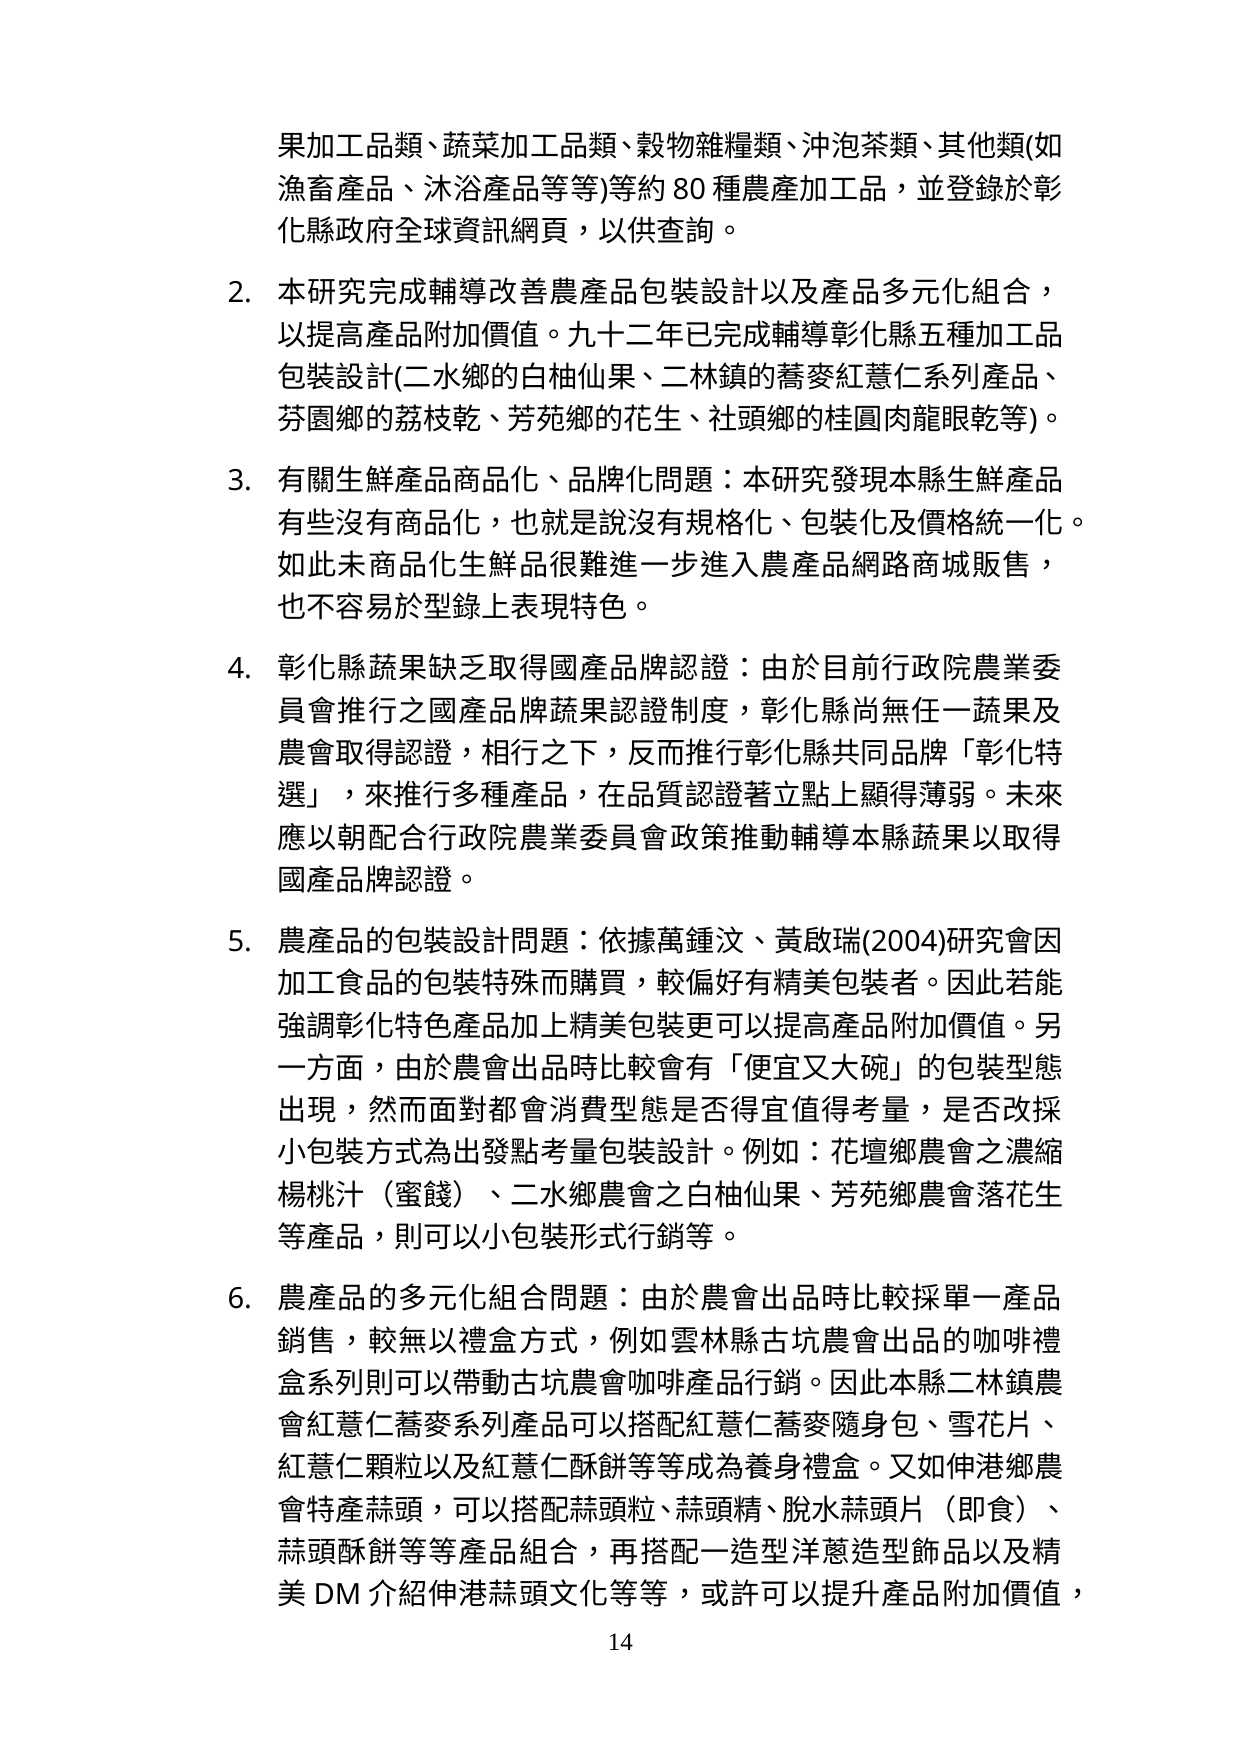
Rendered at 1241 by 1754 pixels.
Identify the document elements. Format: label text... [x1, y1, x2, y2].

list 彰化縣蔬果缺乏取得國產品牌認證：由於目前行政院農業委員會推行之國產品牌蔬果認證制度，彰化縣尚無任一蔬果及農會取得認證，相行之下，反而推行彰化縣共同品牌「彰化特選」，來推行多種產品，在品質認證著立點上顯得薄弱。未來應以朝配合行政院農業委員會政策推動輔導本縣蔬果以取得國產品牌認證。 [227, 645, 1063, 899]
list 農產品的包裝設計問題：依據萬鍾汶、黃啟瑞(2004)研究會因加工食品的包裝特殊而購買，較偏好有精美包裝者。因此若能強調彰化特色產品加上精美包裝更可以提高產品附加價值。另一方面，由於農會出品時比較會有「便宜又大碗」的包裝型態出現，然而面對都會消費型態是否得宜值得考量，是否改採小包裝方式為出發點考量包裝設計。例如：花壇鄉農會之濃縮楊桃汁（蜜餞）、二水鄉農會之白柚仙果、芳苑鄉農會落花生等產品，則可以小包裝形式行銷等。 [227, 917, 1063, 1256]
list 有關生鮮產品商品化、品牌化問題：本研究發現本縣生鮮產品有些沒有商品化，也就是說沒有規格化、包裝化及價格統一化。如此未商品化生鮮品很難進一步進入農產品網路商城販售，也不容易於型錄上表現特色。 [227, 457, 1063, 626]
list 本研究完成輔導改善農產品包裝設計以及產品多元化組合，以提高產品附加價值。九十二年已完成輔導彰化縣五種加工品包裝設計(二水鄉的白柚仙果、二林鎮的蕎麥紅薏仁系列產品、芬園鄉的荔枝乾、芳苑鄉的花生、社頭鄉的桂圓肉龍眼乾等)。 [227, 269, 1063, 438]
list 果加工品類、蔬菜加工品類、穀物雜糧類、沖泡茶類、其他類(如漁畜產品、沐浴產品等等)等約80種農產加工品，並登錄於彰化縣政府全球資訊網頁，以供查詢。 [227, 123, 1063, 250]
list 農產品的多元化組合問題：由於農會出品時比較採單一產品銷售，較無以禮盒方式，例如雲林縣古坑農會出品的咖啡禮盒系列則可以帶動古坑農會咖啡產品行銷。因此本縣二林鎮農會紅薏仁蕎麥系列產品可以搭配紅薏仁蕎麥隨身包、雪花片、紅薏仁顆粒以及紅薏仁酥餅等等成為養身禮盒。又如伸港鄉農會特產蒜頭，可以搭配蒜頭粒、蒜頭精、脫水蒜頭片（即食）、蒜頭酥餅等等產品組合，再搭配一造型洋蔥造型飾品以及精美DM介紹伸港蒜頭文化等等，或許可以提升產品附加價值，進而提升產品銷售，以及行銷本地農業產業文化。 [227, 1275, 1063, 1613]
